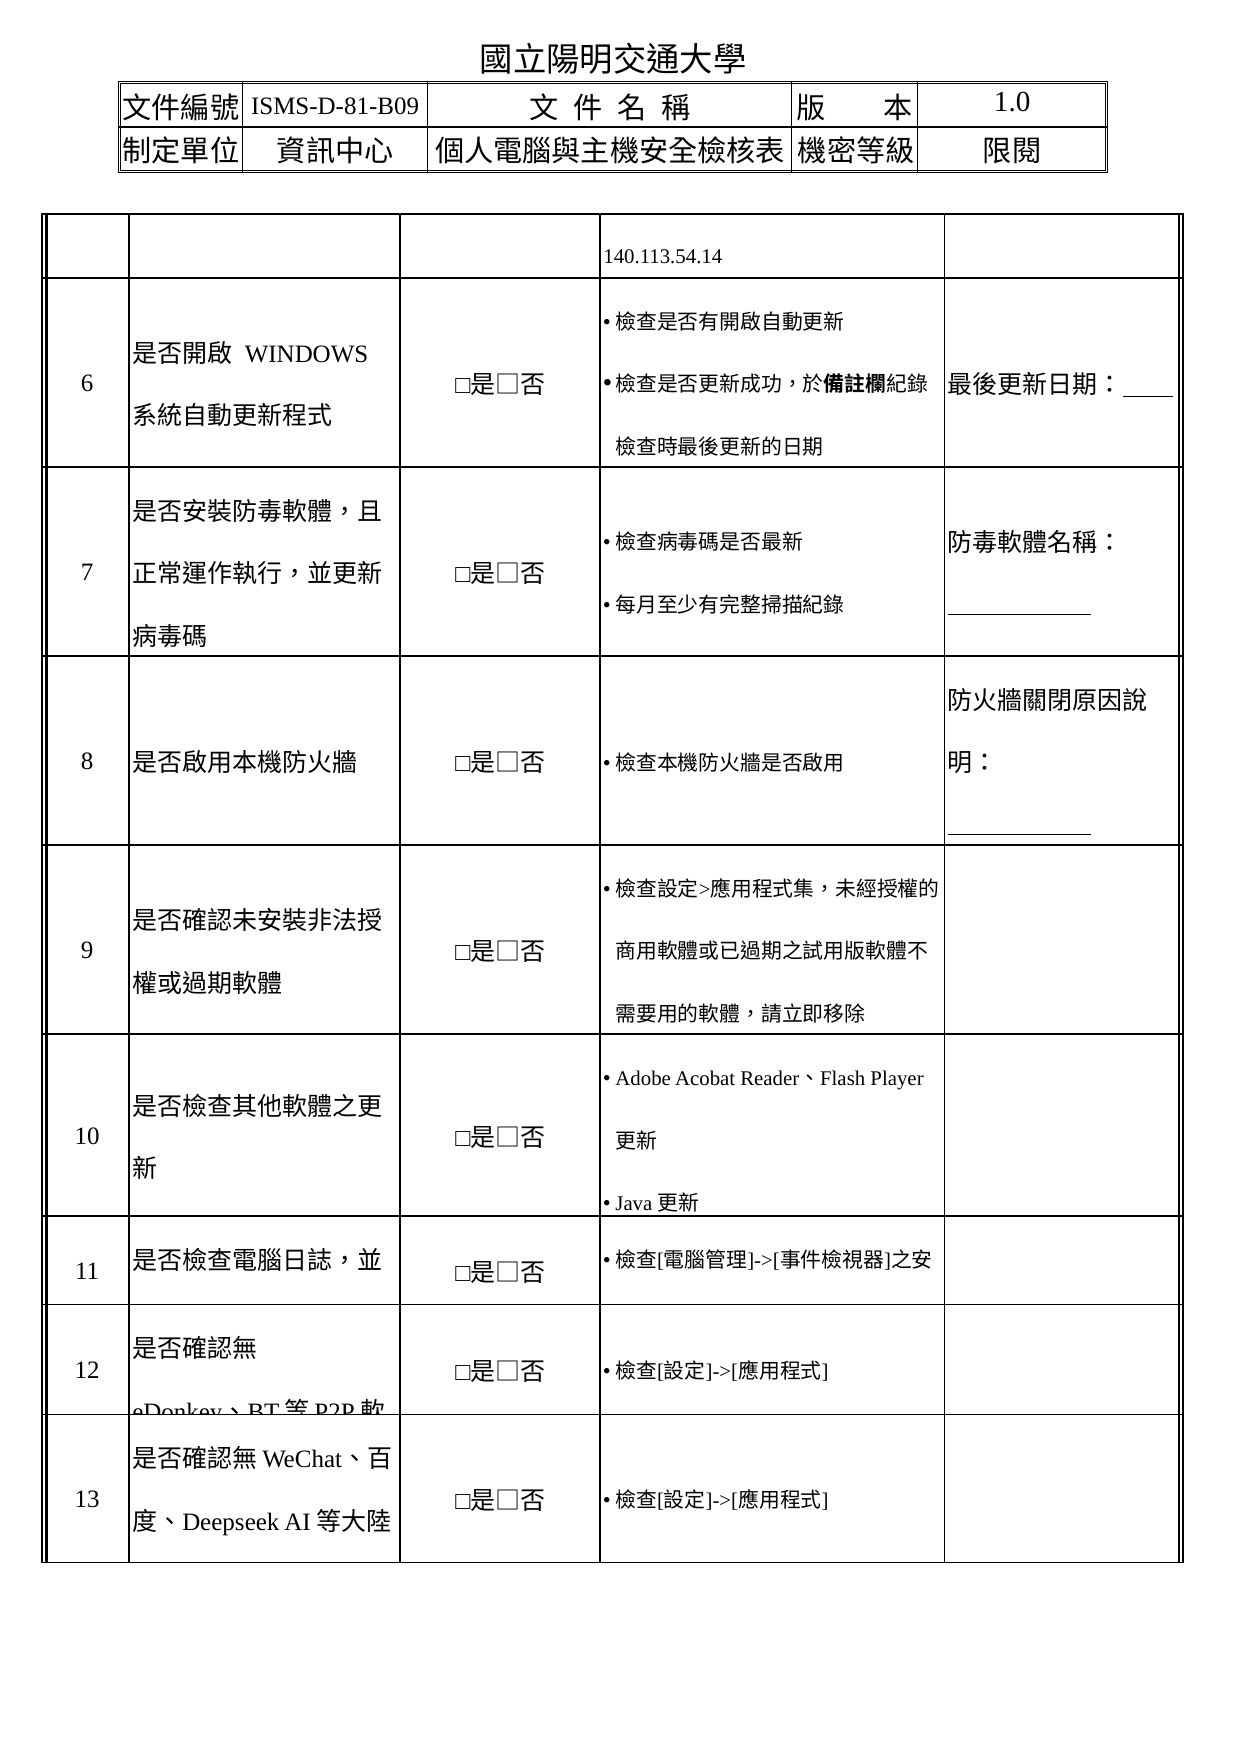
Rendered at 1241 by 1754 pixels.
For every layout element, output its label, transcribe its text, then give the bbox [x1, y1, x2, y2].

table_cell [945, 1415, 1178, 1562]
table_cell [945, 846, 1178, 1033]
table_cell 12 [48, 1305, 128, 1413]
table_cell 13 [48, 1415, 128, 1562]
table_cell 7 [48, 468, 128, 655]
table_cell 是否確認無WeChat、百度、Deepseek AI 等大陸廠牌軟體 [130, 1415, 399, 1562]
table_cell Adobe Acobat Reader、Flash Player 更新 Java 更新 其他合法軟體的更新狀況 [601, 1035, 944, 1215]
table_cell 是否確認無eDonkey、BT等P2P 軟體 [130, 1305, 399, 1413]
table_cell 是否啟用本機防火牆 [130, 657, 399, 844]
table_cell [945, 1305, 1178, 1413]
table_cell [130, 215, 399, 277]
table_cell 10 [48, 1035, 128, 1215]
table_cell [945, 1035, 1178, 1215]
table_cell [48, 215, 128, 277]
table_cell 檢查[設定]->[應用程式] [601, 1415, 944, 1562]
table_cell [401, 215, 599, 277]
table_cell 最後更新日期： [945, 279, 1178, 466]
table_cell 11 [48, 1217, 128, 1303]
table_cell 9 [48, 846, 128, 1033]
table_cell 檢查[設定]->[應用程式] [601, 1305, 944, 1413]
table_cell 是否檢查其他軟體之更新 [130, 1035, 399, 1215]
table_cell 140.113.54.14 [601, 215, 944, 277]
table_cell □是□否 [401, 468, 599, 655]
table_cell □是□否 [401, 279, 599, 466]
table_cell □是□否 [401, 1217, 599, 1303]
table_cell 6 [48, 279, 128, 466]
table_cell 防火牆關閉原因說明： [945, 657, 1178, 844]
table_cell 檢查是否有開啟自動更新 檢查是否更新成功，於備註欄紀錄檢查時最後更新的日期 [601, 279, 944, 466]
table_cell 是否開啟 WINDOWS 系統自動更新程式 [130, 279, 399, 466]
table_cell □是□否 [401, 1415, 599, 1562]
table_cell 檢查設定>應用程式集，未經授權的商用軟體或已過期之試用版軟體不需要用的軟體，請立即移除 [601, 846, 944, 1033]
table_cell 防毒軟體名稱： [945, 468, 1178, 655]
table_cell 是否檢查電腦日誌，並確認無異常登入 [130, 1217, 399, 1303]
table_cell [945, 1217, 1178, 1303]
table_cell □是□否 [401, 1035, 599, 1215]
table_cell □是□否 [401, 846, 599, 1033]
table_cell 檢查病毒碼是否最新 每月至少有完整掃描紀錄 [601, 468, 944, 655]
table_cell 是否安裝防毒軟體，且正常運作執行，並更新病毒碼 [130, 468, 399, 655]
table_cell 8 [48, 657, 128, 844]
table_cell □是□否 [401, 1305, 599, 1413]
table_cell [945, 215, 1178, 277]
table_cell 是否確認未安裝非法授權或過期軟體 [130, 846, 399, 1033]
table_cell 檢查[電腦管理]->[事件檢視器]之安全紀錄是否有異常登入狀況 [601, 1217, 944, 1303]
table_cell □是□否 [401, 657, 599, 844]
table_cell 檢查本機防火牆是否啟用 [601, 657, 944, 844]
